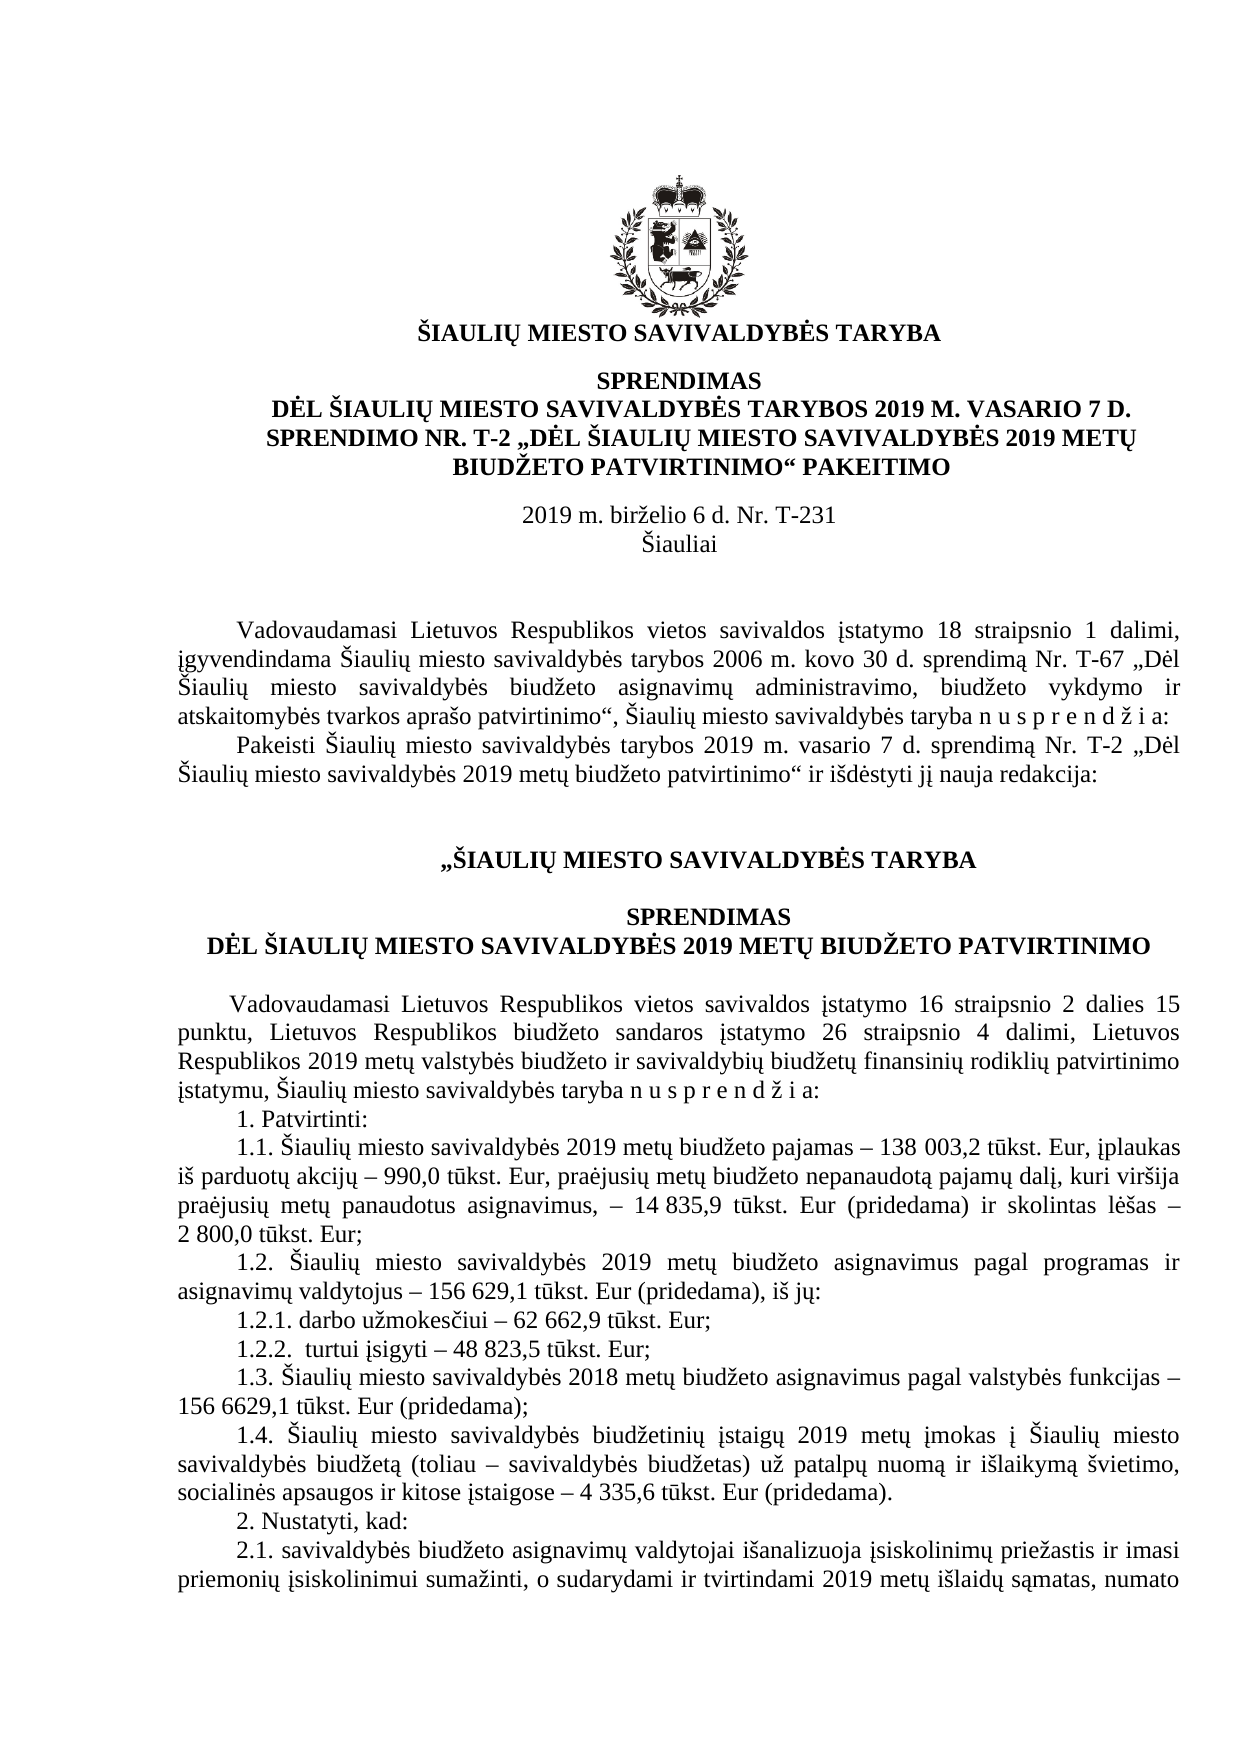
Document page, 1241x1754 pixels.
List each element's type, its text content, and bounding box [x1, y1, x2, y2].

text 2. Nustatyti, kad: [177, 1506, 1181, 1535]
text DĖL ŠIAULIŲ MIESTO SAVIVALDYBĖS TARYBOS 2019 M. VASARIO 7 D. SPRENDIMO NR. T-2 „DĖL ŠIAULIŲ MIESTO SAVIVALDYBĖS 2019 METŲ BIUDŽETO PATVIRTINIMO“ PAKEITIMO [222, 394, 1181, 481]
text 1.2.2. turtui įsigyti – 48 823,5 tūkst. Eur; [177, 1334, 1181, 1362]
text 1. Patvirtinti: [177, 1104, 1181, 1132]
text 2019 m. birželio 6 d. Nr. T-231 [177, 500, 1181, 529]
text SPRENDIMAS [177, 366, 1181, 394]
text 1.1. Šiaulių miesto savivaldybės 2019 metų biudžeto pajamas – 138 003,2 tūkst. Eur, įplaukas iš parduotų akcijų – 990,0 tūkst. Eur, praėjusių metų biudžeto nepanaudotą pajamų dalį, kuri viršija praėjusių metų panaudotus asignavimus, – 14 835,9 tūkst. Eur (pridedama) ir skolintas lėšas – 2 800,0 tūkst. Eur; [177, 1132, 1181, 1247]
text Vadovaudamasi Lietuvos Respublikos vietos savivaldos įstatymo 16 straipsnio 2 dalies 15 punktu, Lietuvos Respublikos biudžeto sandaros įstatymo 26 straipsnio 4 dalimi, Lietuvos Respublikos 2019 metų valstybės biudžeto ir savivaldybių biudžetų finansinių rodiklių patvirtinimo įstatymu, Šiaulių miesto savivaldybės taryba n u s p r e n d ž i a: [177, 989, 1181, 1104]
text Pakeisti Šiaulių miesto savivaldybės tarybos 2019 m. vasario 7 d. sprendimą Nr. T-2 „Dėl Šiaulių miesto savivaldybės 2019 metų biudžeto patvirtinimo“ ir išdėstyti jį nauja redakcija: [177, 730, 1181, 787]
text ŠIAULIŲ MIESTO SAVIVALDYBĖS TARYBA [177, 318, 1181, 347]
text 1.4. Šiaulių miesto savivaldybės biudžetinių įstaigų 2019 metų įmokas į Šiaulių miesto savivaldybės biudžetą (toliau – savivaldybės biudžetas) už patalpų nuomą ir išlaikymą švietimo, socialinės apsaugos ir kitose įstaigose – 4 335,6 tūkst. Eur (pridedama). [177, 1420, 1181, 1506]
text 1.2. Šiaulių miesto savivaldybės 2019 metų biudžeto asignavimus pagal programas ir asignavimų valdytojus – 156 629,1 tūkst. Eur (pridedama), iš jų: [177, 1247, 1181, 1305]
text Vadovaudamasi Lietuvos Respublikos vietos savivaldos įstatymo 18 straipsnio 1 dalimi, įgyvendindama Šiaulių miesto savivaldybės tarybos 2006 m. kovo 30 d. sprendimą Nr. T-67 „Dėl Šiaulių miesto savivaldybės biudžeto asignavimų administravimo, biudžeto vykdymo ir atskaitomybės tvarkos aprašo patvirtinimo“, Šiaulių miesto savivaldybės taryba n u s p r e n d ž i a: [177, 615, 1181, 730]
text Šiauliai [177, 529, 1181, 557]
text 2.1. savivaldybės biudžeto asignavimų valdytojai išanalizuoja įsiskolinimų priežastis ir imasi priemonių įsiskolinimui sumažinti, o sudarydami ir tvirtindami 2019 metų išlaidų sąmatas, numato [177, 1535, 1181, 1592]
text 1.2.1. darbo užmokesčiui – 62 662,9 tūkst. Eur; [177, 1305, 1181, 1334]
text 1.3. Šiaulių miesto savivaldybės 2018 metų biudžeto asignavimus pagal valstybės funkcijas – 156 6629,1 tūkst. Eur (pridedama); [177, 1362, 1181, 1420]
text SPRENDIMAS [177, 902, 1181, 931]
text DĖL ŠIAULIŲ MIESTO SAVIVALDYBĖS 2019 METŲ BIUDŽETO PATVIRTINIMO [177, 931, 1181, 960]
text „ŠIAULIŲ MIESTO SAVIVALDYBĖS TARYBA [177, 845, 1181, 874]
